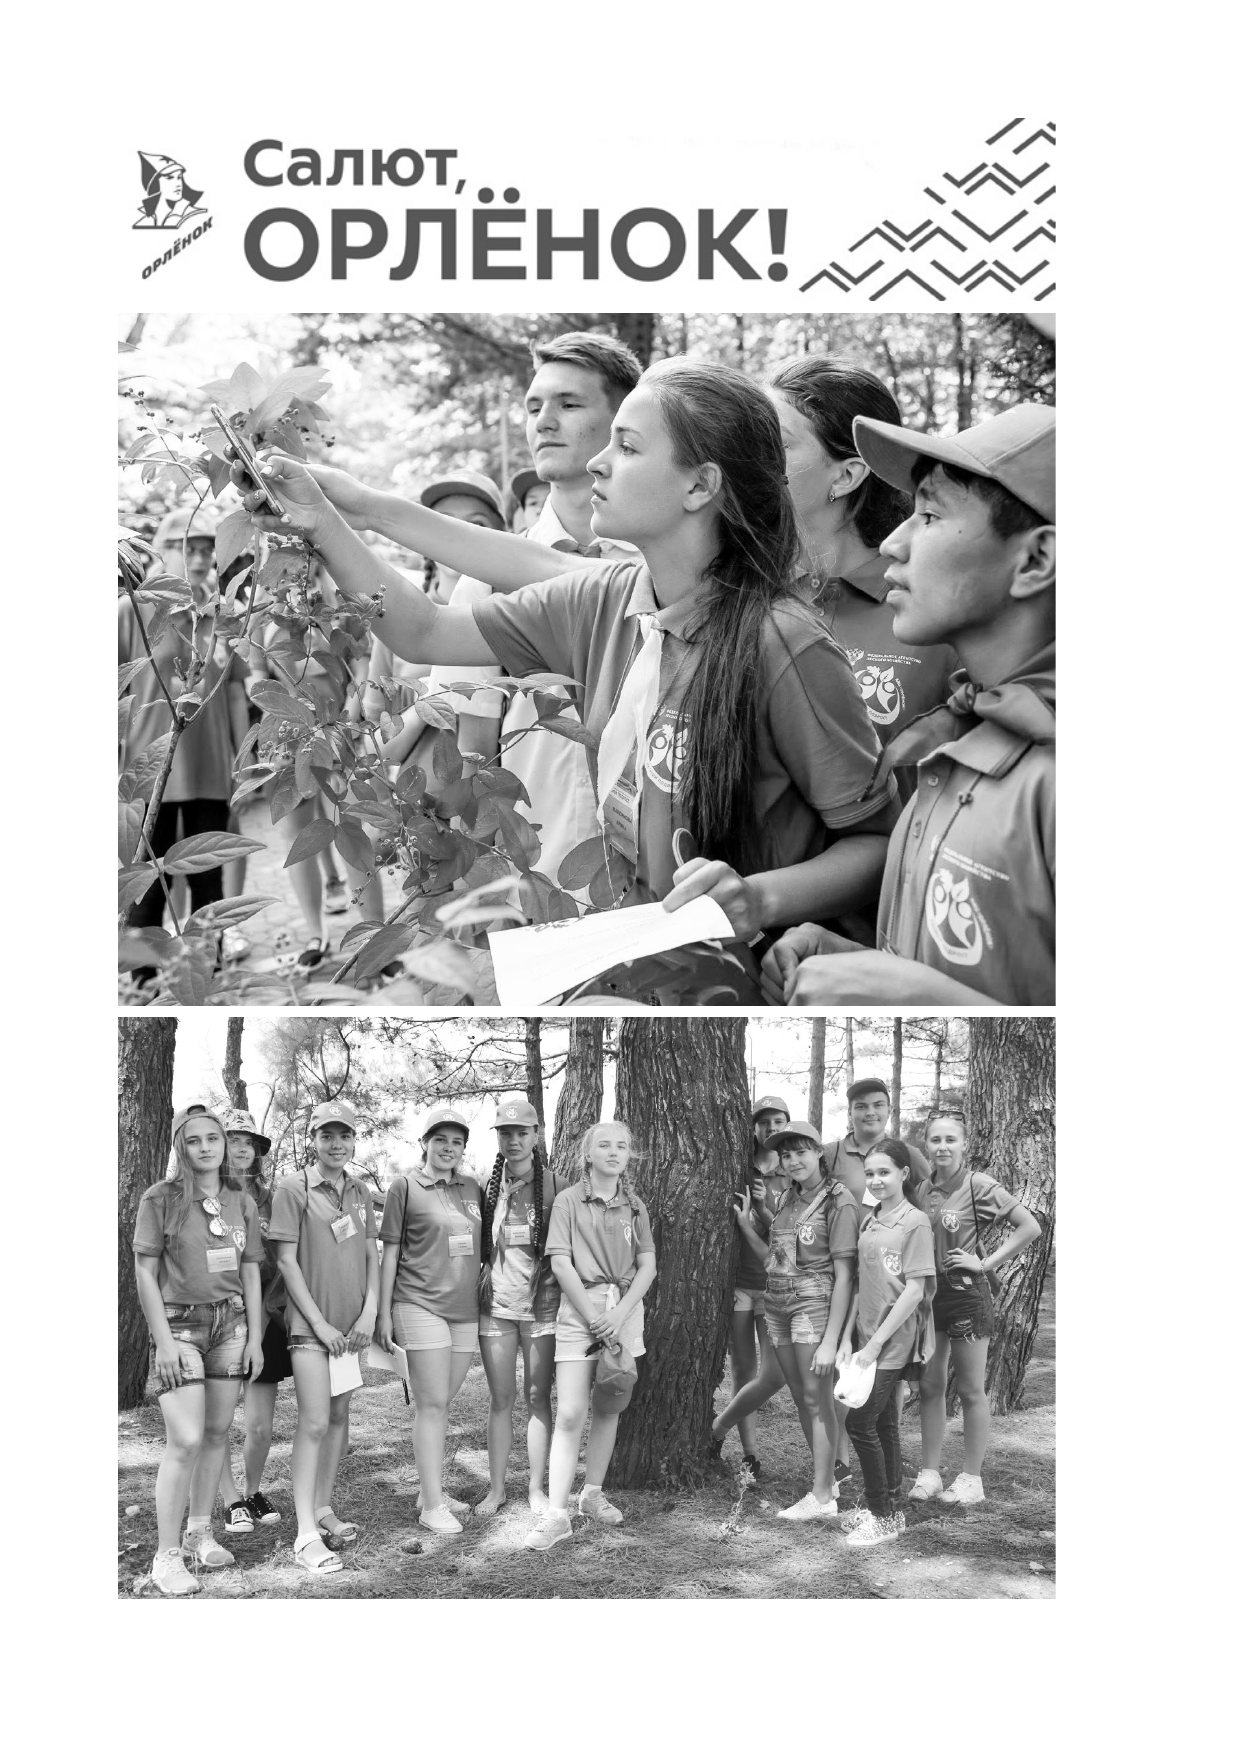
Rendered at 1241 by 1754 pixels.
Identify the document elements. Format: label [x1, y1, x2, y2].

picture [118, 313, 1056, 1006]
picture [118, 118, 1056, 301]
picture [118, 1017, 1056, 1599]
